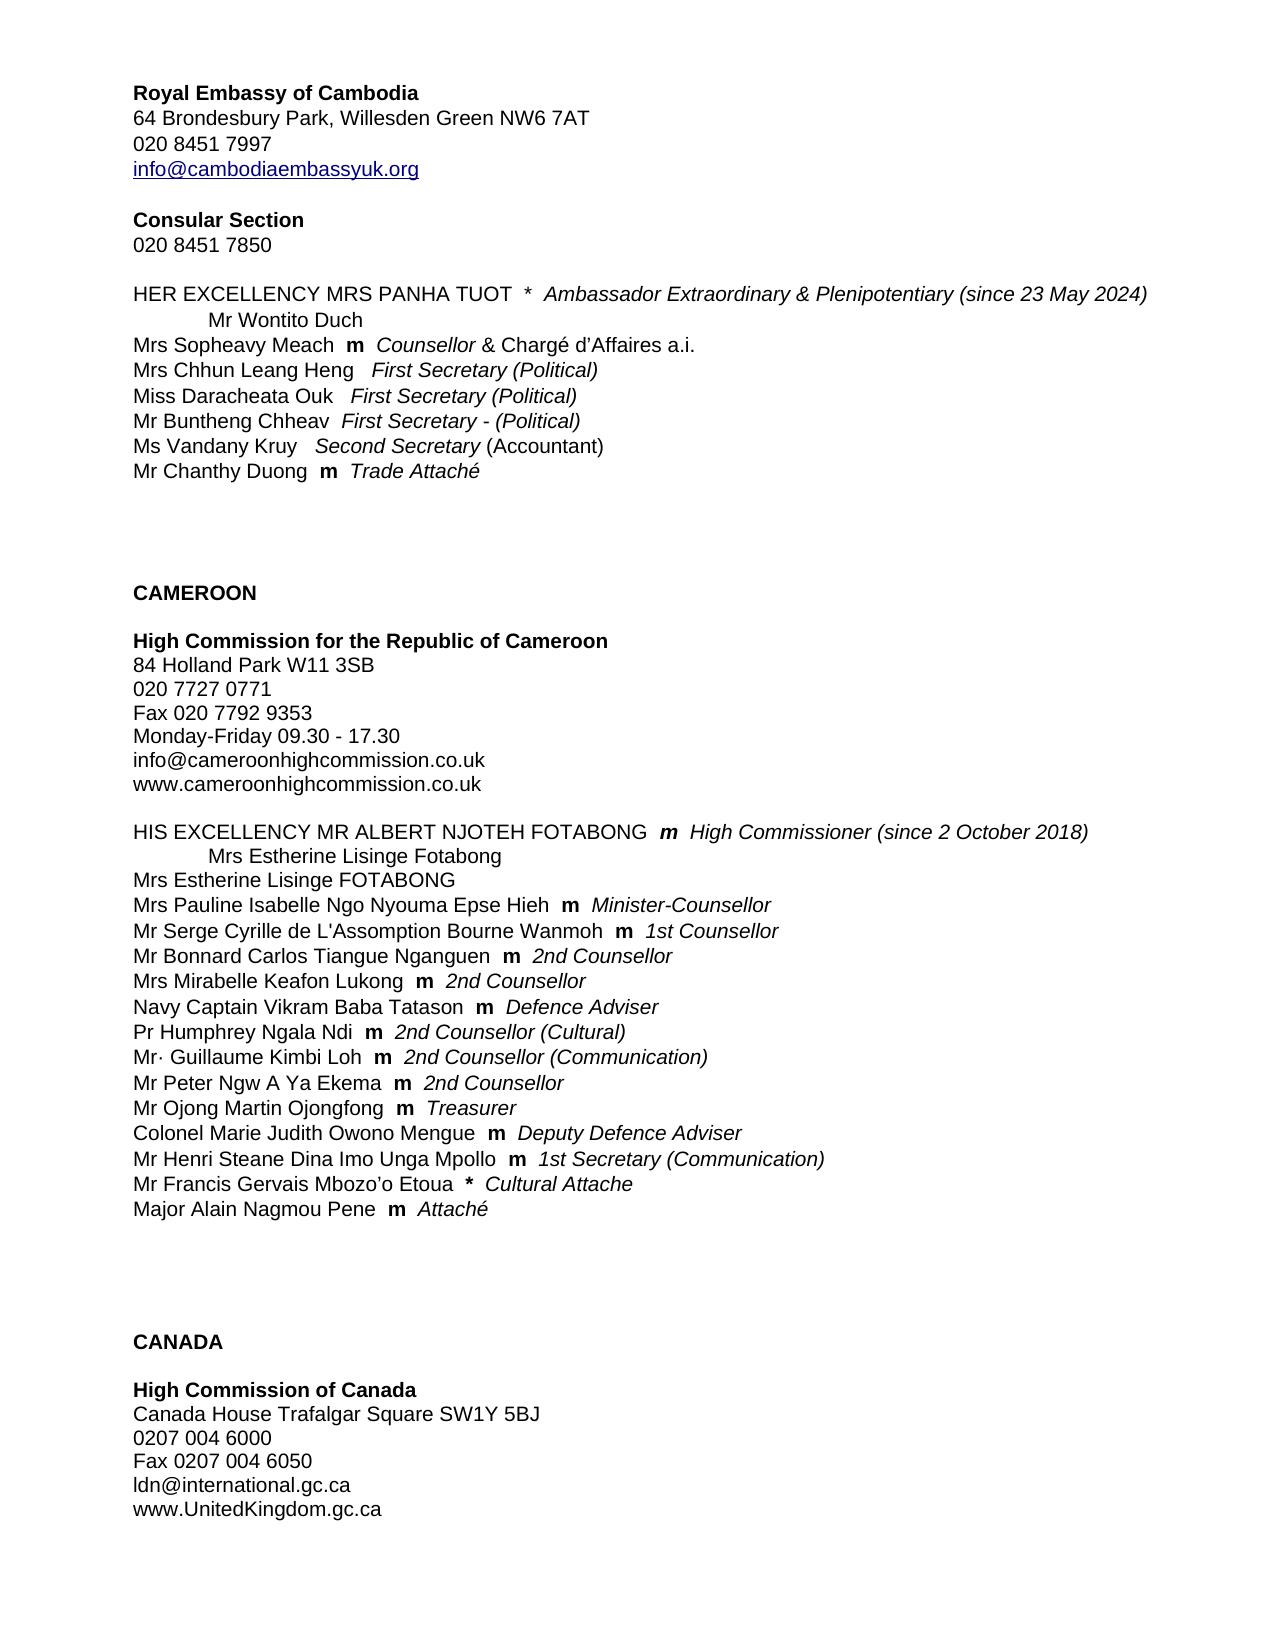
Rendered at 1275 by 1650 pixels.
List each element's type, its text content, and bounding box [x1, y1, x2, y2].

text Mr Chanthy Duong m Trade Attaché [133, 459, 1181, 483]
text info@cameroonhighcommission.co.uk [133, 748, 1181, 772]
text Monday-Friday 09.30 - 17.30 [133, 724, 1181, 748]
text Mr Henri Steane Dina Imo Unga Mpollo m 1st Secretary (Communication) [133, 1146, 1181, 1170]
text Mr· Guillaume Kimbi Loh m 2nd Counsellor (Communication) [133, 1045, 1181, 1069]
text Mrs Mirabelle Keafon Lukong m 2nd Counsellor [133, 969, 1181, 993]
text Mr Wontito Duch [133, 307, 1181, 331]
text ldn@international.gc.ca [133, 1473, 1181, 1497]
text www.cameroonhighcommission.co.uk [133, 772, 1181, 796]
text 84 Holland Park W11 3SB [133, 652, 1181, 676]
text HIS EXCELLENCY MR ALBERT NJOTEH FOTABONG m High Commissioner (since 2 October 2018) [133, 820, 1181, 844]
text 64 Brondesbury Park, Willesden Green NW6 7AT [133, 106, 1181, 130]
text Royal Embassy of Cambodia [133, 81, 1181, 105]
text Mr Bonnard Carlos Tiangue Nganguen m 2nd Counsellor [133, 944, 1181, 968]
text Canada House Trafalgar Square SW1Y 5BJ [133, 1401, 1181, 1425]
text Mrs Sopheavy Meach m Counsellor & Chargé d’Affaires a.i. [133, 333, 1181, 357]
text Major Alain Nagmou Pene m Attaché [133, 1197, 1181, 1221]
text 020 8451 7997 [133, 132, 1181, 156]
text Mr Serge Cyrille de L'Assomption Bourne Wanmoh m 1st Counsellor [133, 919, 1181, 943]
text Ms Vandany Kruy Second Secretary (Accountant) [133, 434, 1181, 458]
text Miss Daracheata Ouk First Secretary (Political) [133, 383, 1181, 407]
text High Commission of Canada [133, 1377, 1181, 1401]
text 020 7727 0771 [133, 676, 1181, 700]
text Fax 020 7792 9353 [133, 700, 1181, 724]
text Mr Peter Ngw A Ya Ekema m 2nd Counsellor [133, 1071, 1181, 1094]
text Fax 0207 004 6050 [133, 1449, 1181, 1473]
text Mr Buntheng Chheav First Secretary - (Political) [133, 409, 1181, 433]
text Mrs Estherine Lisinge Fotabong [133, 844, 1181, 868]
text CANADA [133, 1329, 1181, 1353]
text Pr Humphrey Ngala Ndi m 2nd Counsellor (Cultural) [133, 1020, 1181, 1044]
text info@cambodiaembassyuk.org [133, 157, 1181, 181]
text CAMEROON [133, 581, 1181, 604]
text Consular Section [133, 207, 1181, 231]
text www.UnitedKingdom.gc.ca [133, 1497, 1181, 1521]
text HER EXCELLENCY MRS PANHA TUOT * Ambassador Extraordinary & Plenipotentiary (since 23 May 2024) [133, 282, 1181, 306]
text Colonel Marie Judith Owono Mengue m Deputy Defence Adviser [133, 1121, 1181, 1145]
text Mrs Estherine Lisinge FOTABONG [133, 868, 1181, 892]
text Mr Ojong Martin Ojongfong m Treasurer [133, 1096, 1181, 1120]
text Navy Captain Vikram Baba Tatason m Defence Adviser [133, 994, 1181, 1018]
text 0207 004 6000 [133, 1425, 1181, 1449]
text 020 8451 7850 [133, 233, 1181, 257]
text High Commission for the Republic of Cameroon [133, 628, 1181, 652]
text Mrs Chhun Leang Heng First Secretary (Political) [133, 358, 1181, 382]
text Mrs Pauline Isabelle Ngo Nyouma Epse Hieh m Minister-Counsellor [133, 893, 1181, 917]
text Mr Francis Gervais Mbozo’o Etoua * Cultural Attache [133, 1172, 1181, 1196]
